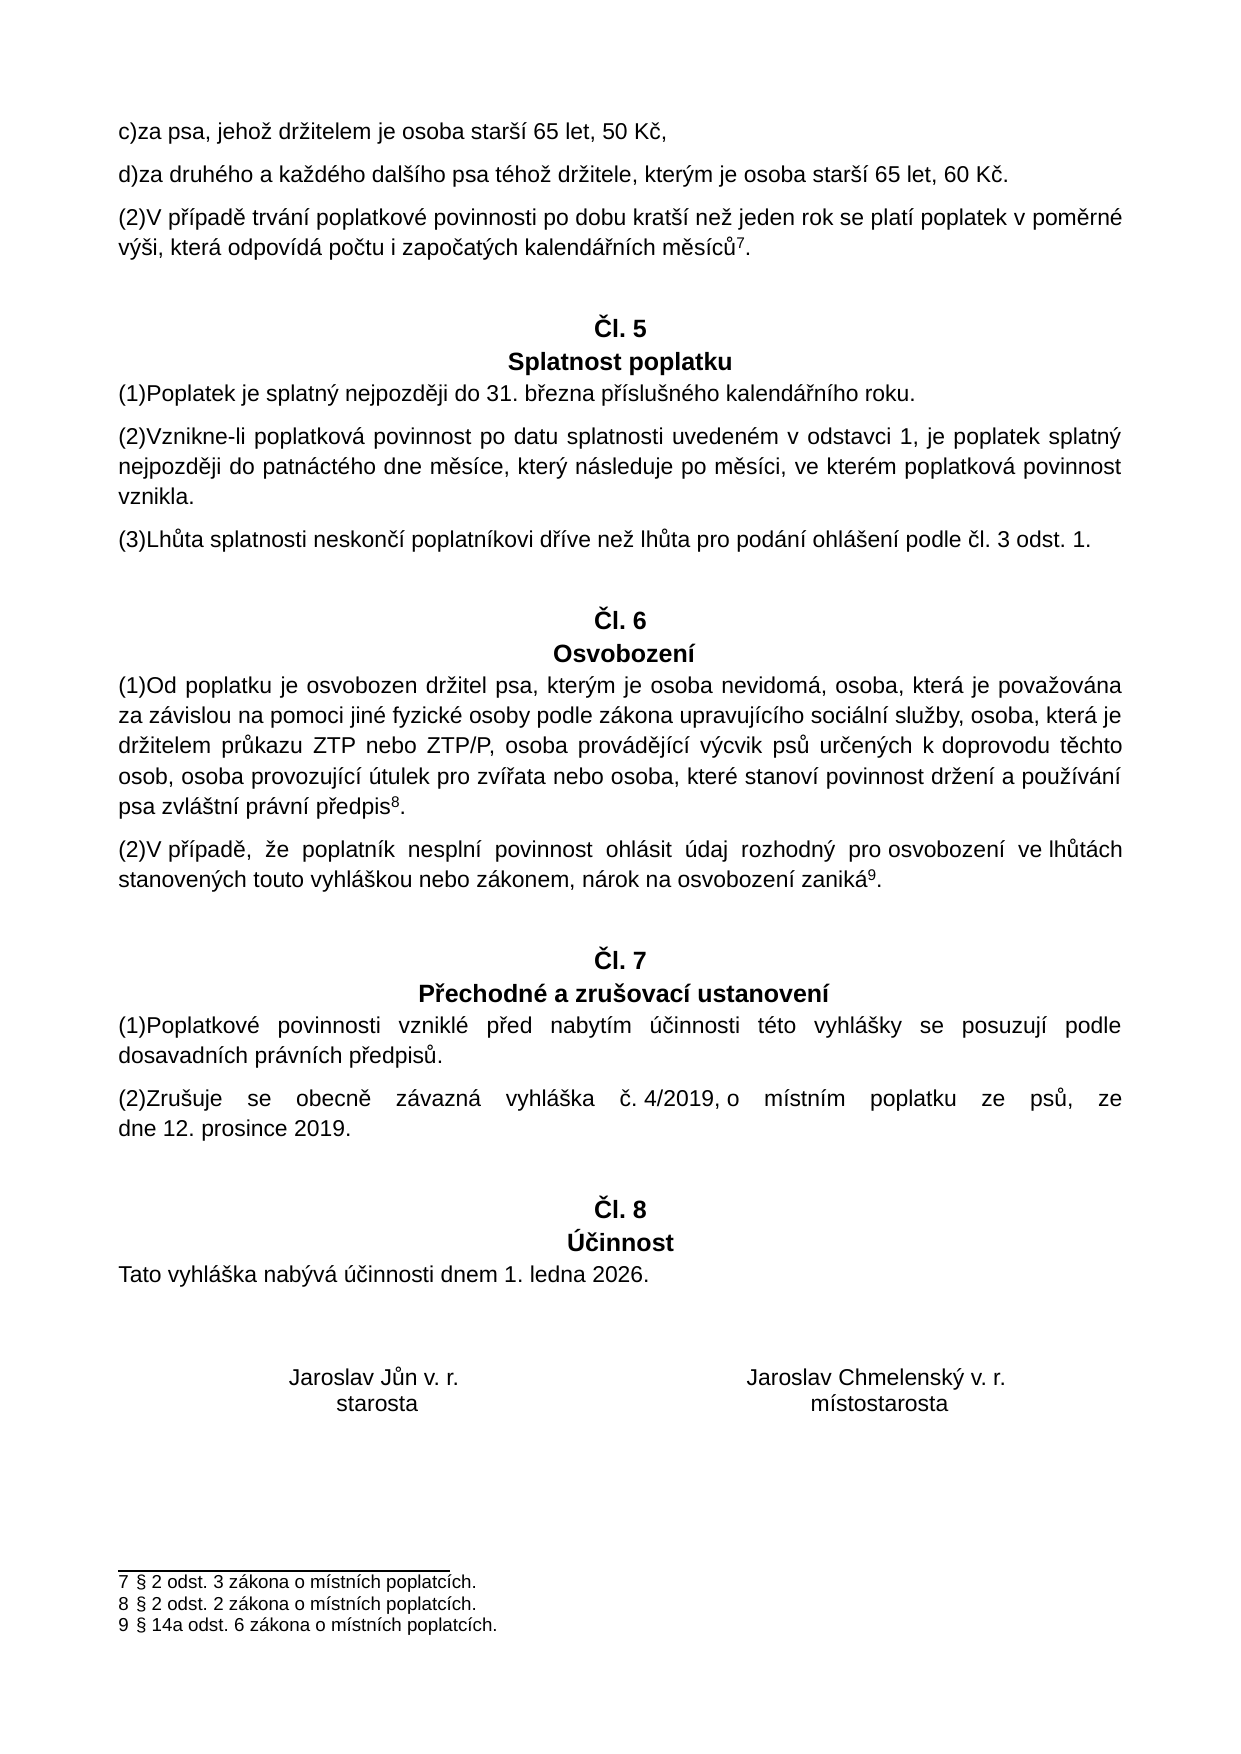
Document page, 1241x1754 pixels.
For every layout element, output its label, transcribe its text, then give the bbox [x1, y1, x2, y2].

list § 14a odst. 6 zákona o místních poplatcích. [118, 1614, 1122, 1635]
list Lhůta splatnosti neskončí poplatníkovi dříve než lhůta pro podání ohlášení podle čl. 3 odst. 1. [118, 526, 1122, 552]
list § 2 odst. 2 zákona o místních poplatcích. [118, 1592, 1122, 1614]
subtitle Čl. 6 Osvobození [118, 606, 1122, 668]
list za psa, jehož držitelem je osoba starší 65 let, 50 Kč, [118, 118, 1122, 144]
subtitle Čl. 7 Přechodné a zrušovací ustanovení [118, 946, 1122, 1008]
table_cell [625, 1422, 1127, 1540]
text Tato vyhláška nabývá účinnosti dnem 1. ledna 2026. [118, 1261, 1122, 1288]
list V případě trvání poplatkové povinnosti po dobu kratší než jeden rok se platí poplatek v poměrné výši, která odpovídá počtu i započatých kalendářních měsíců. [118, 203, 1122, 260]
list Poplatek je splatný nejpozději do 31. března příslušného kalendářního roku. [118, 380, 1122, 406]
list Od poplatku je osvobozen držitel psa, kterým je osoba nevidomá, osoba, která je považována za závislou na pomoci jiné fyzické osoby podle zákona upravujícího sociální služby, osoba, která je držitelem průkazu ZTP nebo ZTP/P, osoba provádějící výcvik psů určených k doprovodu těchto osob, osoba provozující útulek pro zvířata nebo osoba, které stanoví povinnost držení a používání psa zvláštní právní předpis. [118, 672, 1122, 819]
list § 2 odst. 3 zákona o místních poplatcích. [118, 1571, 1122, 1592]
list Vznikne-li poplatková povinnost po datu splatnosti uvedeném v odstavci 1, je poplatek splatný nejpozději do patnáctého dne měsíce, který následuje po měsíci, ve kterém poplatková povinnost vznikla. [118, 423, 1122, 509]
list Poplatkové povinnosti vzniklé před nabytím účinnosti této vyhlášky se posuzují podle dosavadních právních předpisů. [118, 1012, 1122, 1069]
list Zrušuje se obecně závazná vyhláška č. 4/2019, o místním poplatku ze psů, ze dne 12. prosince 2019. [118, 1085, 1122, 1142]
table_cell [123, 1422, 625, 1540]
subtitle Čl. 8 Účinnost [118, 1195, 1122, 1257]
table_header Jaroslav Chmelenský v. r. místostarosta [625, 1304, 1127, 1422]
subtitle Čl. 5 Splatnost poplatku [118, 314, 1122, 376]
list V případě, že poplatník nesplní povinnost ohlásit údaj rozhodný pro osvobození ve lhůtách stanovených touto vyhláškou nebo zákonem, nárok na osvobození zaniká. [118, 836, 1122, 892]
table_header Jaroslav Jůn v. r. starosta [123, 1304, 625, 1422]
list za druhého a každého dalšího psa téhož držitele, kterým je osoba starší 65 let, 60 Kč. [118, 161, 1122, 187]
